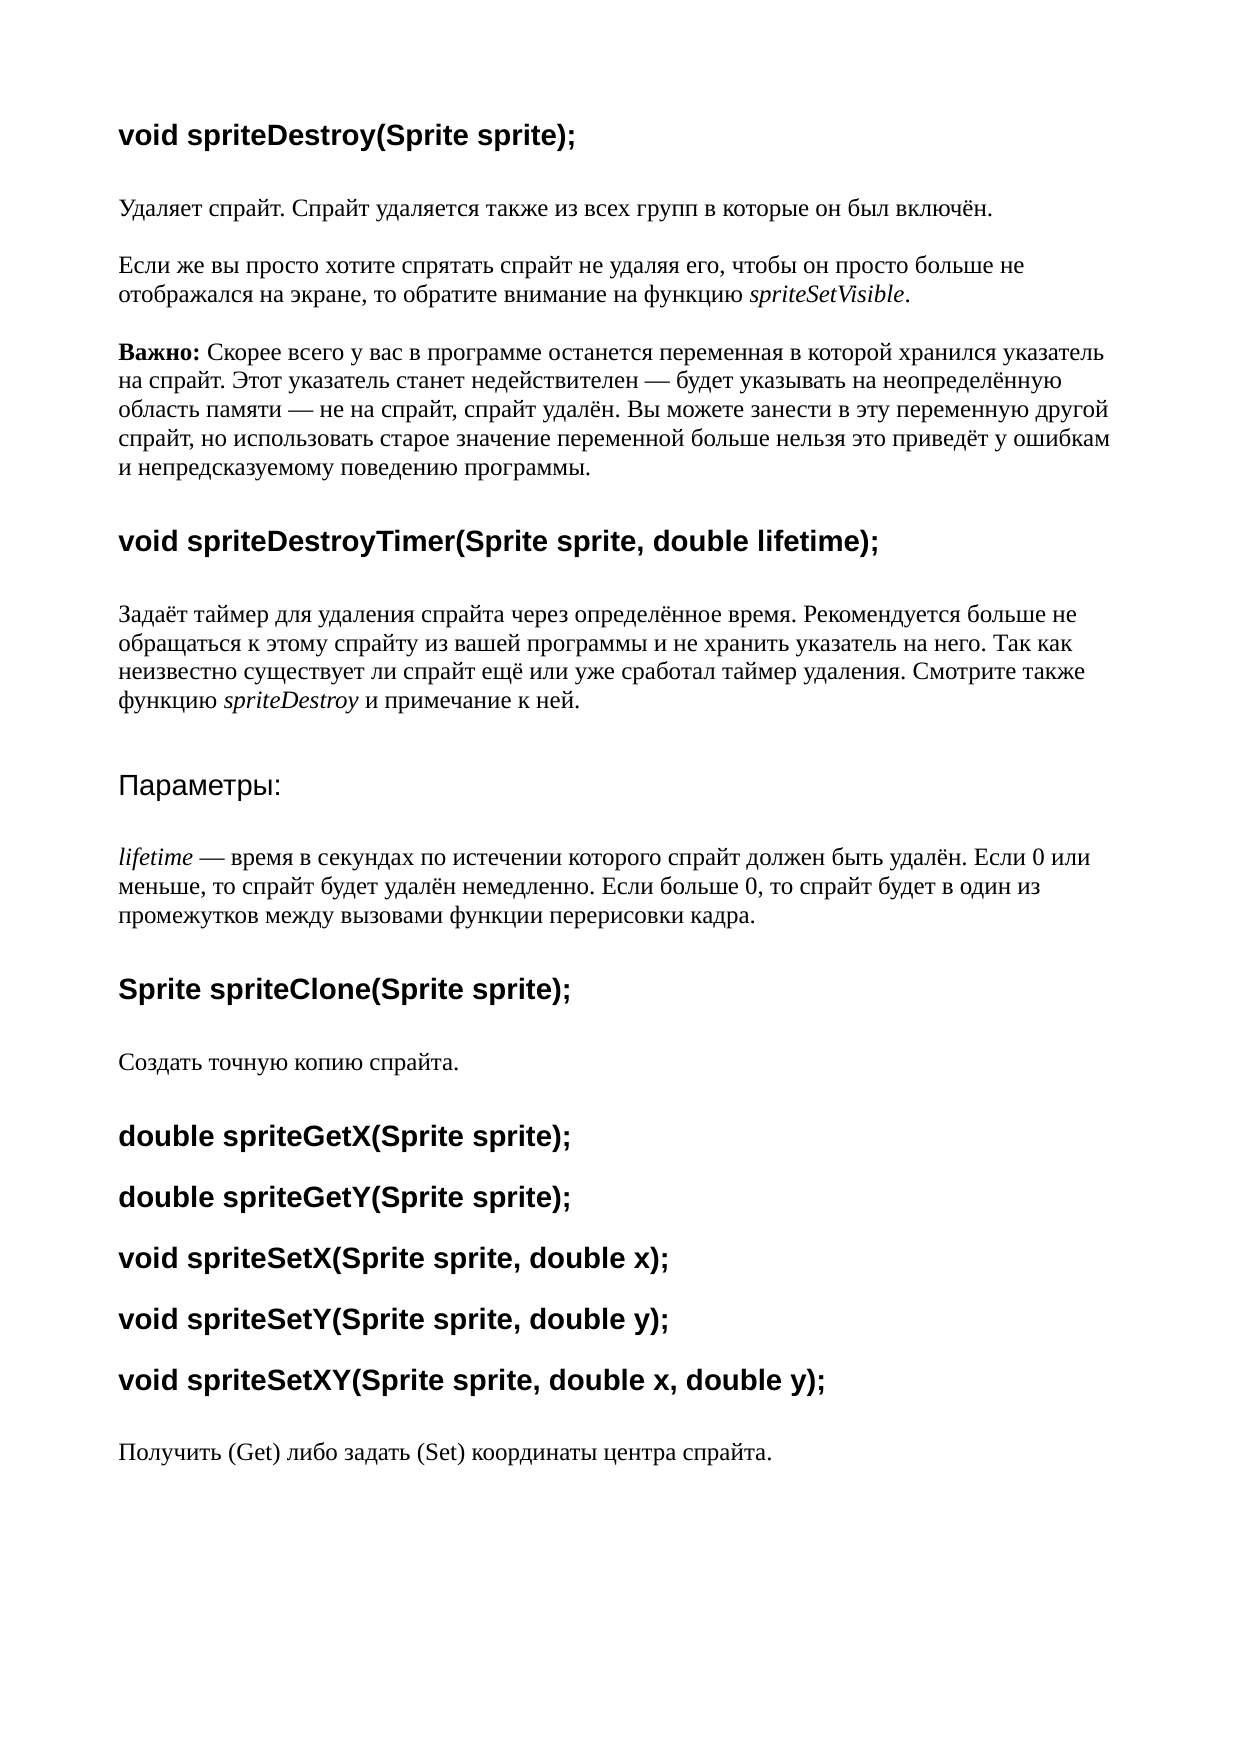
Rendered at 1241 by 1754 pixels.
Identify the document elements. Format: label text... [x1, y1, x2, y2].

subtitle void spriteSetX(Sprite sprite, double x); [118, 1241, 1122, 1274]
text Если же вы просто хотите спрятать спрайт не удаляя его, чтобы он просто больше не отображался на экране, то обратите внимание на функцию spriteSetVisible. [118, 251, 1122, 308]
text lifetime — время в секундах по истечении которого спрайт должен быть удалён. Если 0 или меньше, то спрайт будет удалён немедленно. Если больше 0, то спрайт будет в один из промежутков между вызовами функции перерисовки кадра. [118, 842, 1122, 929]
subtitle Параметры: [118, 768, 1122, 801]
subtitle double spriteGetX(Sprite sprite); [118, 1119, 1122, 1153]
subtitle double spriteGetY(Sprite sprite); [118, 1180, 1122, 1214]
subtitle Sprite spriteClone(Sprite sprite); [118, 972, 1122, 1006]
text Важно: Скорее всего у вас в программе останется переменная в которой хранился указатель на спрайт. Этот указатель станет недействителен — будет указывать на неопределённую область памяти — не на спрайт, спрайт удалён. Вы можете занести в эту переменную другой спрайт, но использовать старое значение переменной больше нельзя это приведёт у ошибкам и непредсказуемому поведению программы. [118, 337, 1122, 481]
text Удаляет спрайт. Спрайт удаляется также из всех групп в которые он был включён. [118, 193, 1122, 222]
text Получить (Get) либо задать (Set) координаты центра спрайта. [118, 1437, 1122, 1466]
text Задаёт таймер для удаления спрайта через определённое время. Рекомендуется больше не обращаться к этому спрайту из вашей программы и не хранить указатель на него. Так как неизвестно существует ли спрайт ещё или уже сработал таймер удаления. Смотрите также функцию spriteDestroy и примечание к ней. [118, 599, 1122, 714]
subtitle void spriteSetXY(Sprite sprite, double x, double y); [118, 1362, 1122, 1396]
subtitle void spriteDestroyTimer(Sprite sprite, double lifetime); [118, 524, 1122, 558]
subtitle void spriteDestroy(Sprite sprite); [118, 118, 1122, 152]
subtitle void spriteSetY(Sprite sprite, double y); [118, 1302, 1122, 1335]
text Создать точную копию спрайта. [118, 1047, 1122, 1076]
